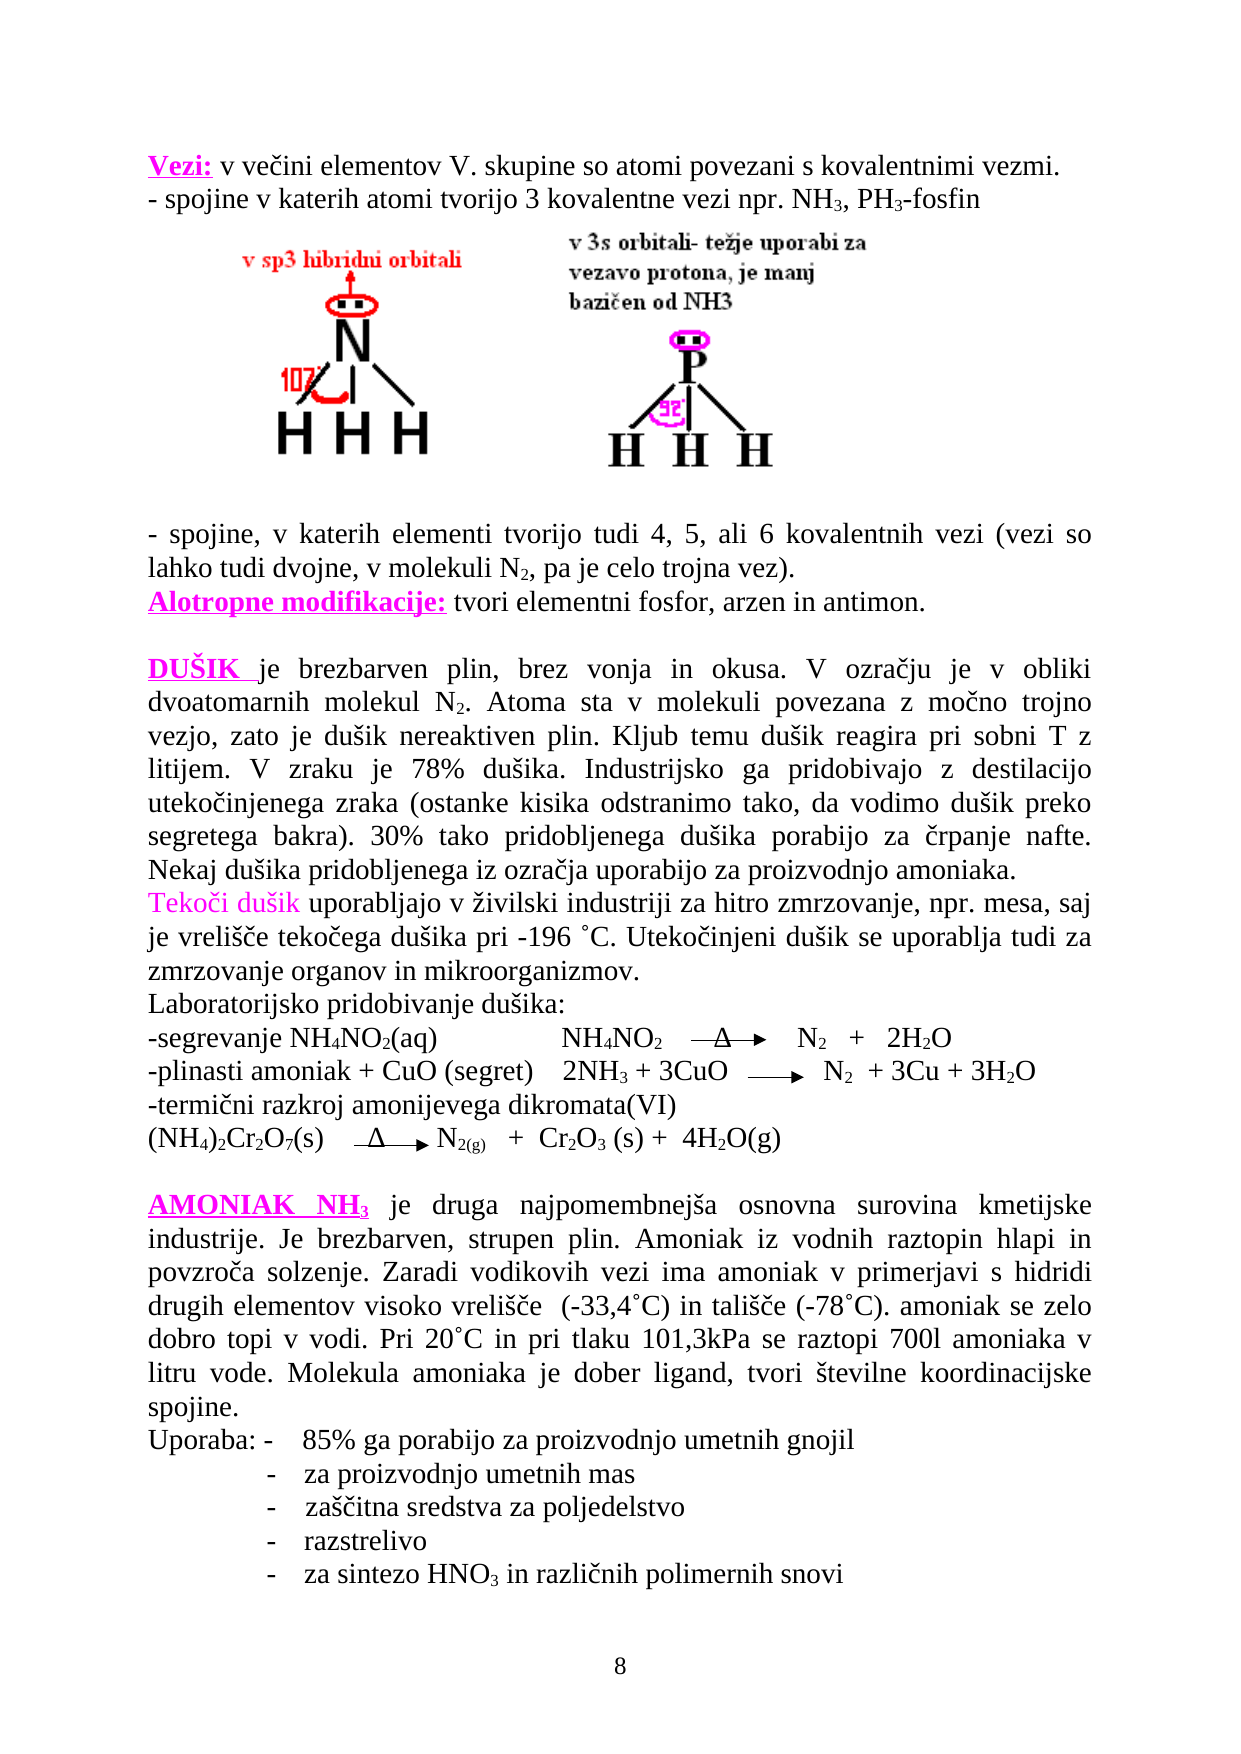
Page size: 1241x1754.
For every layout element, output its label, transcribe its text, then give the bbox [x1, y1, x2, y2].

list za proizvodnjo umetnih mas [266, 1456, 1093, 1489]
picture [560, 222, 881, 484]
text -termični razkroj amonijevega dikromata(VI) [148, 1087, 1093, 1120]
picture [241, 241, 465, 470]
text - zaščitna sredstva za poljedelstvo [266, 1489, 1093, 1523]
text - spojine v katerih atomi tvorijo 3 kovalentne vezi npr. NH3, PH3-fosfin [148, 181, 1093, 215]
text Tekoči dušik uporabljajo v živilski industriji za hitro zmrzovanje, npr. mesa, saj je vrelišče tekočega dušika pri -196 ˚C. Utekočinjeni dušik se uporablja tudi za zmrzovanje organov in mikroorganizmov. [148, 886, 1093, 986]
list za sintezo HNO3 in različnih polimernih snovi [266, 1556, 1093, 1590]
text (NH4)2Cr2O7(s) ∆ N2(g) + Cr2O3 (s) + 4H2O(g) [148, 1120, 1093, 1154]
text DUŠIK je brezbarven plin, brez vonja in okusa. V ozračju je v obliki dvoatomarnih molekul N2. Atoma sta v molekuli povezana z močno trojno vezjo, zato je dušik nereaktiven plin. Kljub temu dušik reagira pri sobni T z litijem. V zraku je 78% dušika. Industrijsko ga pridobivajo z destilacijo utekočinjenega zraka (ostanke kisika odstranimo tako, da vodimo dušik preko segretega bakra). 30% tako pridobljenega dušika porabijo za črpanje nafte. Nekaj dušika pridobljenega iz ozračja uporabijo za proizvodnjo amoniaka. [148, 651, 1093, 886]
list razstrelivo [266, 1523, 1093, 1556]
text AMONIAK NH3 je druga najpomembnejša osnovna surovina kmetijske industrije. Je brezbarven, strupen plin. Amoniak iz vodnih raztopin hlapi in povzroča solzenje. Zaradi vodikovih vezi ima amoniak v primerjavi s hidridi drugih elementov visoko vrelišče (-33,4˚C) in tališče (-78˚C). amoniak se zelo dobro topi v vodi. Pri 20˚C in pri tlaku 101,3kPa se raztopi 700l amoniaka v litru vode. Molekula amoniaka je dober ligand, tvori številne koordinacijske spojine. [148, 1187, 1093, 1422]
text Alotropne modifikacije: tvori elementni fosfor, arzen in antimon. [148, 584, 1093, 617]
text Uporaba: - 85% ga porabijo za proizvodnjo umetnih gnojil [148, 1422, 1093, 1456]
text -segrevanje NH4NO2(aq) NH4NO2 ∆ N2 + 2H2O [148, 1020, 1093, 1053]
text Vezi: v večini elementov V. skupine so atomi povezani s kovalentnimi vezmi. [148, 148, 1093, 181]
text -plinasti amoniak + CuO (segret) 2NH3 + 3CuO N2 + 3Cu + 3H2O [148, 1053, 1093, 1087]
text Laboratorijsko pridobivanje dušika: [148, 986, 1093, 1020]
text - spojine, v katerih elementi tvorijo tudi 4, 5, ali 6 kovalentnih vezi (vezi so lahko tudi dvojne, v molekuli N2, pa je celo trojna vez). [148, 517, 1093, 584]
